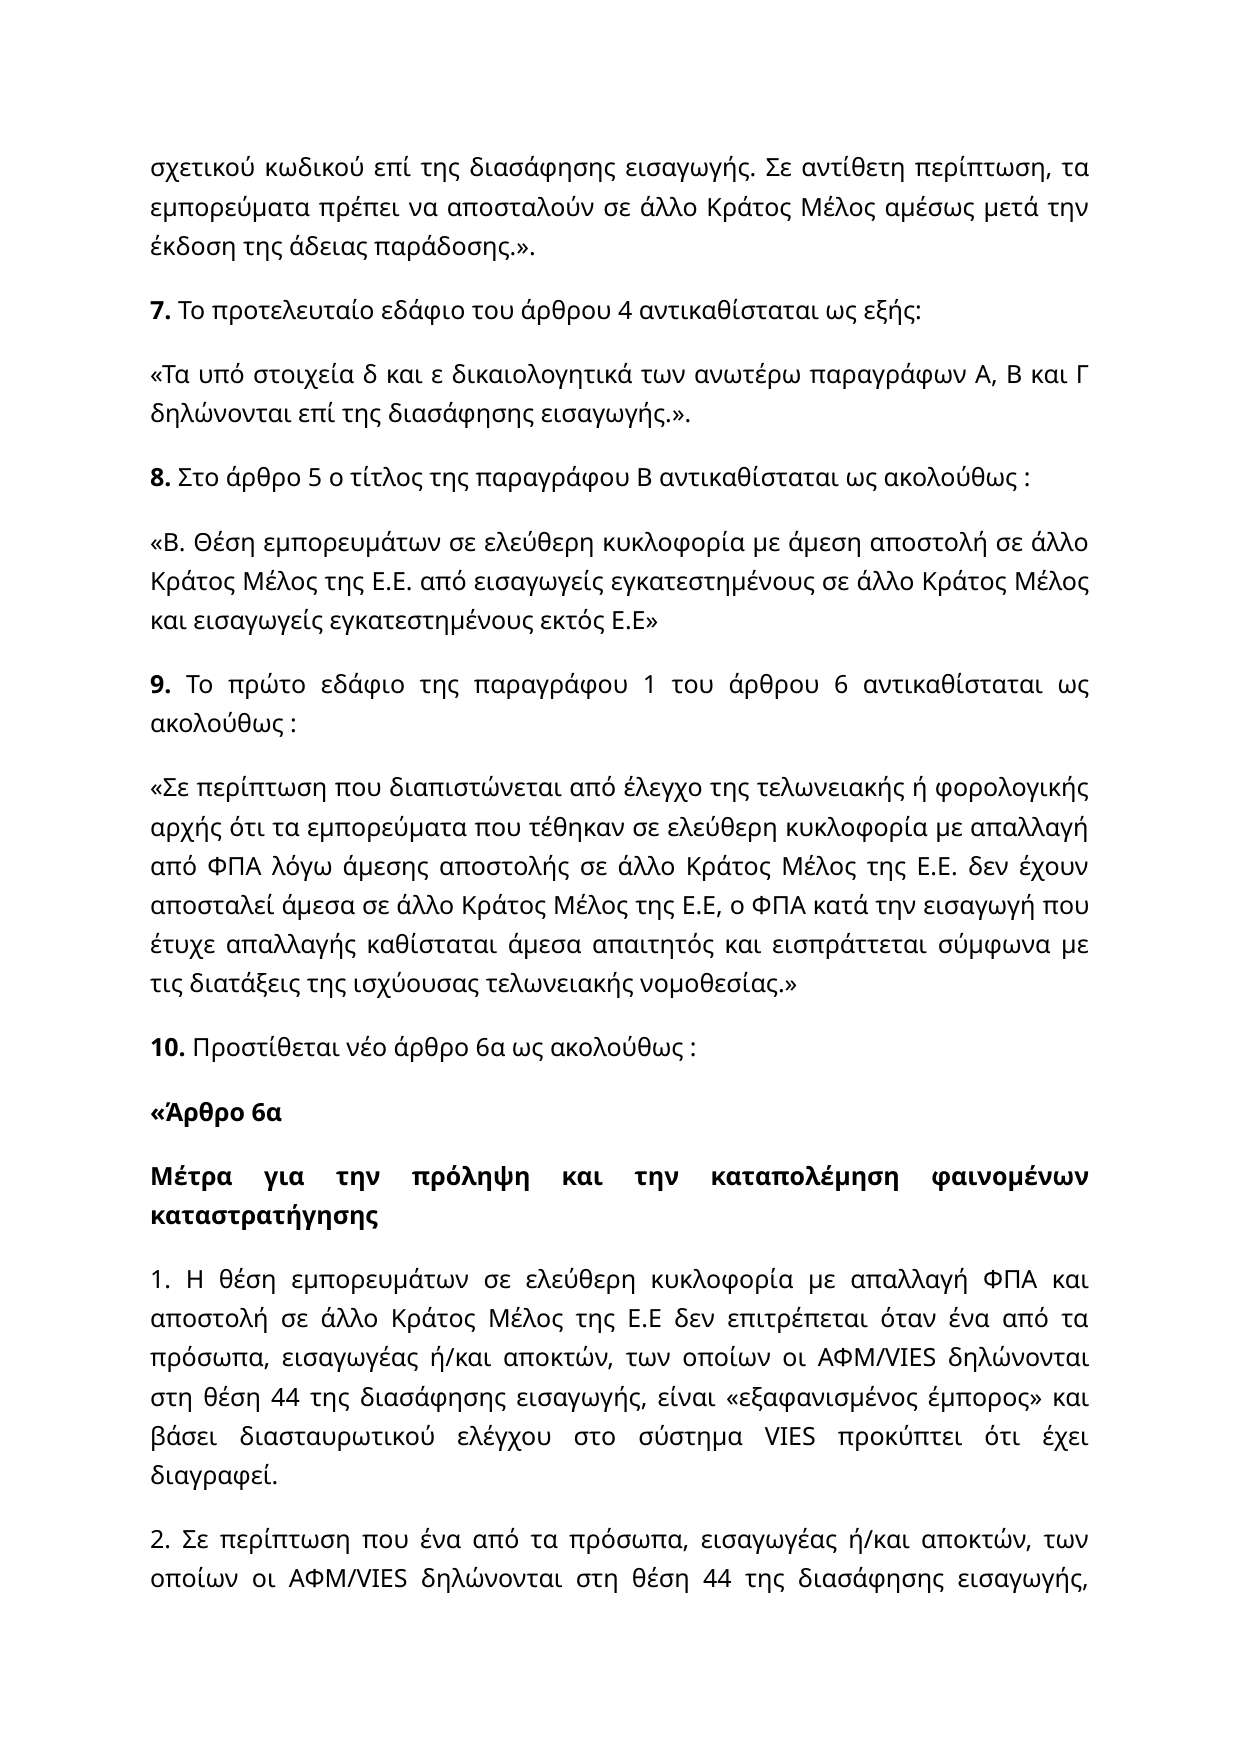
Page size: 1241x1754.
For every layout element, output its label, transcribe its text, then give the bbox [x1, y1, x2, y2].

text 7. Το προτελευταίο εδάφιο του άρθρου 4 αντικαθίσταται ως εξής: [150, 292, 1090, 327]
text «Β. Θέση εμπορευμάτων σε ελεύθερη κυκλοφορία με άμεση αποστολή σε άλλο Κράτος Μέλος της Ε.Ε. από εισαγωγείς εγκατεστημένους σε άλλο Κράτος Μέλος και εισαγωγείς εγκατεστημένους εκτός Ε.Ε» [150, 524, 1090, 637]
text 1. Η θέση εμπορευμάτων σε ελεύθερη κυκλοφορία με απαλλαγή ΦΠΑ και αποστολή σε άλλο Κράτος Μέλος της Ε.Ε δεν επιτρέπεται όταν ένα από τα πρόσωπα, εισαγωγέας ή/και αποκτών, των οποίων οι ΑΦΜ/VIES δηλώνονται στη θέση 44 της διασάφησης εισαγωγής, είναι «εξαφανισμένος έμπορος» και βάσει διασταυρωτικού ελέγχου στο σύστημα VIES προκύπτει ότι έχει διαγραφεί. [150, 1262, 1090, 1492]
text 2. Σε περίπτωση που ένα από τα πρόσωπα, εισαγωγέας ή/και αποκτών, των οποίων οι ΑΦΜ/VIES δηλώνονται στη θέση 44 της διασάφησης εισαγωγής, [150, 1522, 1090, 1595]
text 8. Στο άρθρο 5 ο τίτλος της παραγράφου Β αντικαθίσταται ως ακολούθως : [150, 460, 1090, 494]
text «Σε περίπτωση που διαπιστώνεται από έλεγχο της τελωνειακής ή φορολογικής αρχής ότι τα εμπορεύματα που τέθηκαν σε ελεύθερη κυκλοφορία με απαλλαγή από ΦΠΑ λόγω άμεσης αποστολής σε άλλο Κράτος Μέλος της Ε.Ε. δεν έχουν αποσταλεί άμεσα σε άλλο Κράτος Μέλος της Ε.Ε, ο ΦΠΑ κατά την εισαγωγή που έτυχε απαλλαγής καθίσταται άμεσα απαιτητός και εισπράττεται σύμφωνα με τις διατάξεις της ισχύουσας τελωνειακής νομοθεσίας.» [150, 770, 1090, 1000]
text 10. Προστίθεται νέο άρθρο 6α ως ακολούθως : [150, 1030, 1090, 1064]
text Μέτρα για την πρόληψη και την καταπολέμηση φαινομένων καταστρατήγησης [150, 1158, 1090, 1232]
text «Τα υπό στοιχεία δ και ε δικαιολογητικά των ανωτέρω παραγράφων Α, Β και Γ δηλώνονται επί της διασάφησης εισαγωγής.». [150, 357, 1090, 430]
text 9. Το πρώτο εδάφιο της παραγράφου 1 του άρθρου 6 αντικαθίσταται ως ακολούθως : [150, 667, 1090, 740]
text σχετικού κωδικού επί της διασάφησης εισαγωγής. Σε αντίθετη περίπτωση, τα εμπορεύματα πρέπει να αποσταλούν σε άλλο Κράτος Μέλος αμέσως μετά την έκδοση της άδειας παράδοσης.». [150, 150, 1090, 262]
text «Άρθρο 6α [150, 1094, 1090, 1128]
